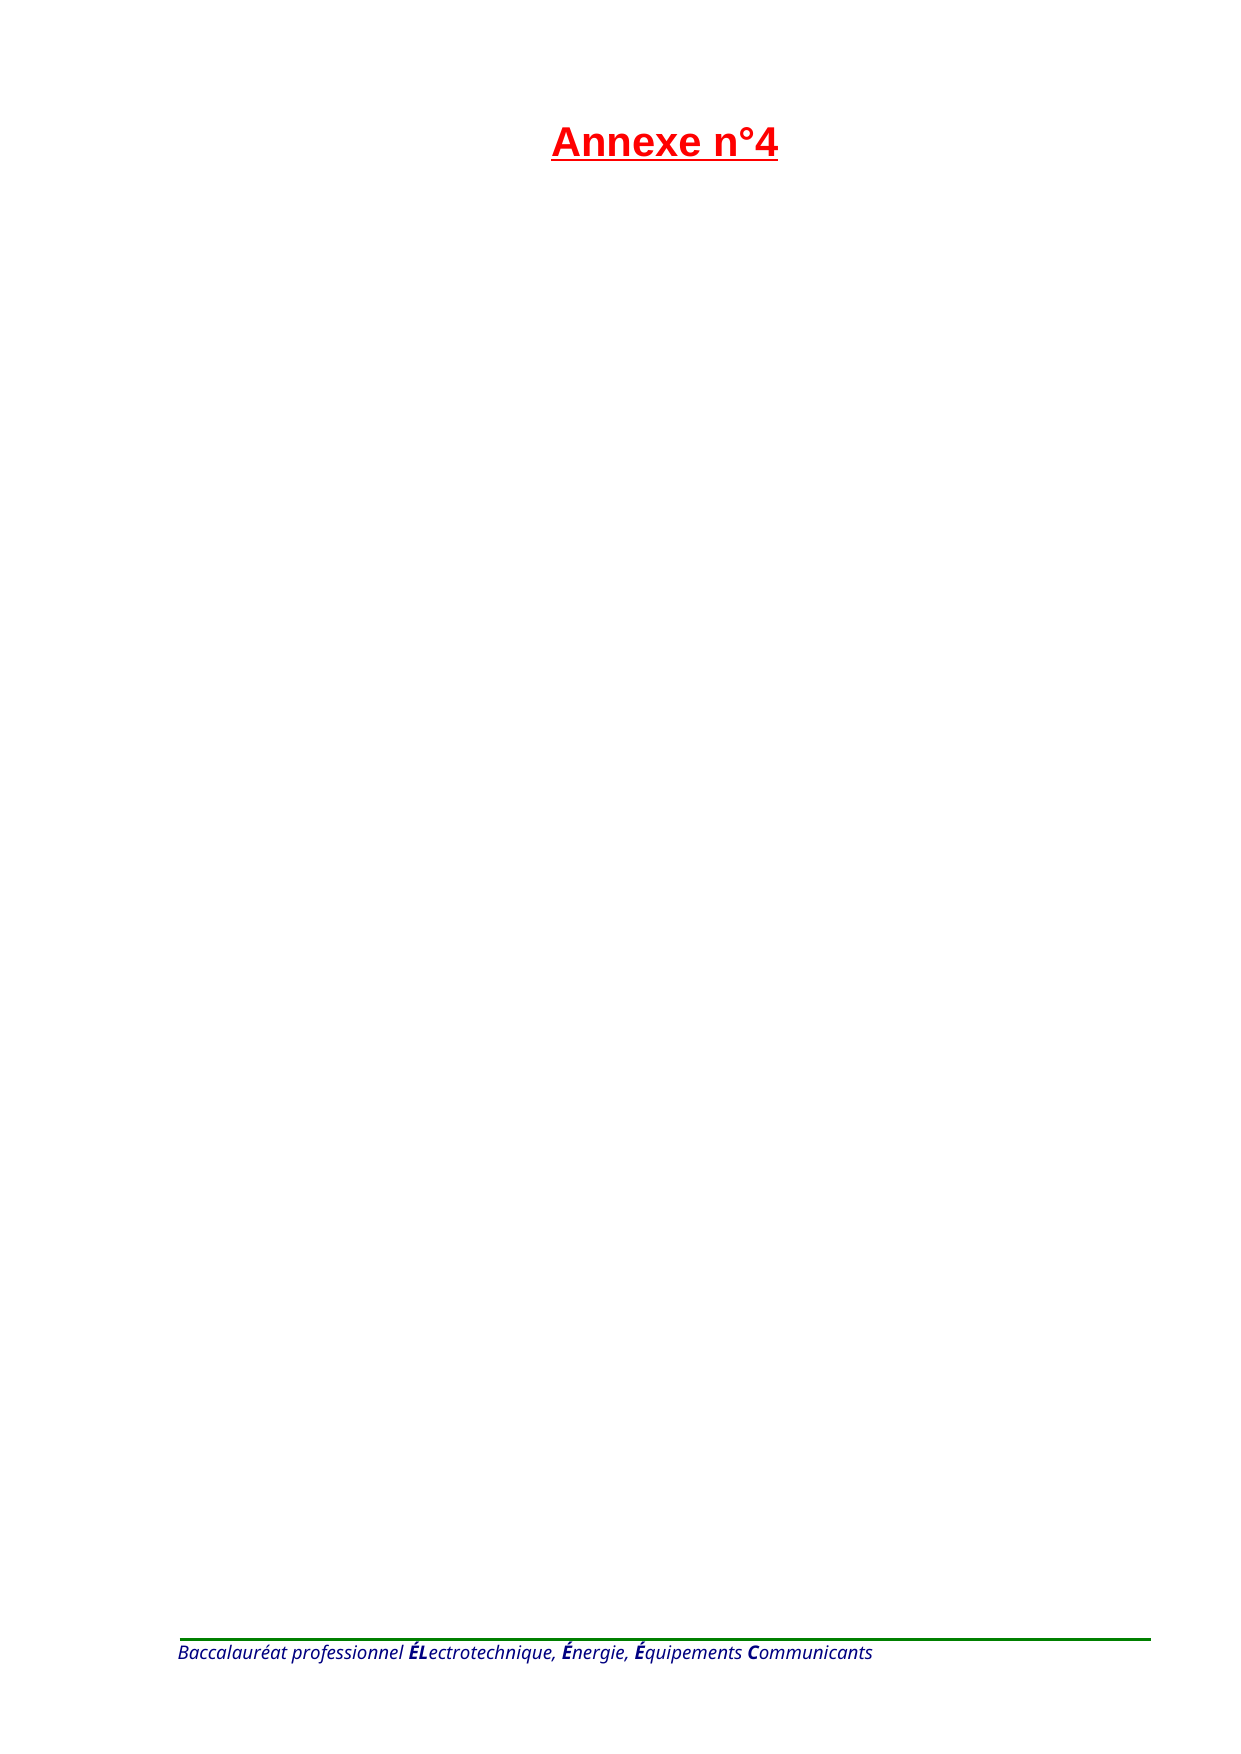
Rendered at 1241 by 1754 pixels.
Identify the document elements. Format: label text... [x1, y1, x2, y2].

text Annexe n°4 [177, 117, 1151, 165]
